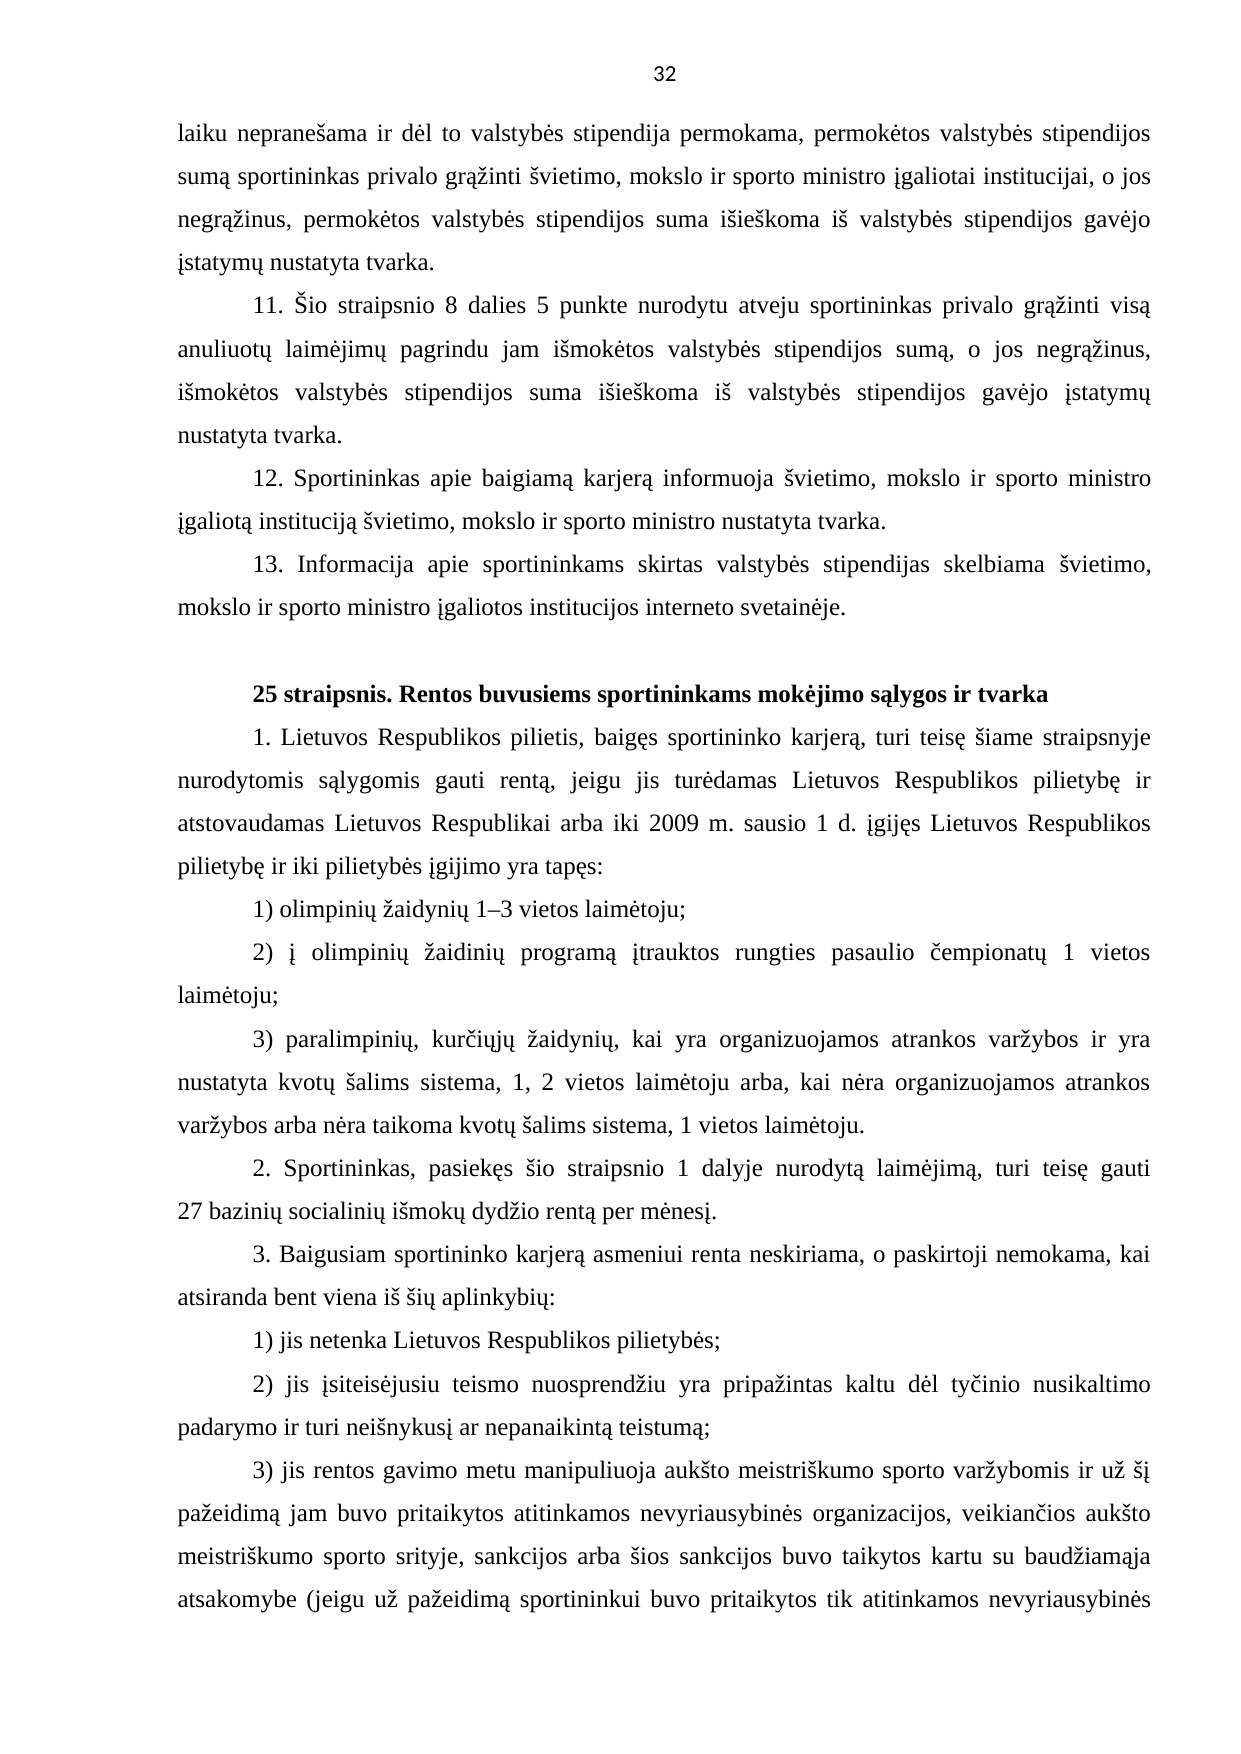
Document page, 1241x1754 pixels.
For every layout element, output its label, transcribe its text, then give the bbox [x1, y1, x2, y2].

text 2) jis įsiteisėjusiu teismo nuosprendžiu yra pripažintas kaltu dėl tyčinio nusikaltimo padarymo ir turi neišnykusį ar nepanaikintą teistumą; [177, 1369, 1152, 1441]
text laiku nepranešama ir dėl to valstybės stipendija permokama, permokėtos valstybės stipendijos sumą sportininkas privalo grąžinti švietimo, mokslo ir sporto ministro įgaliotai institucijai, o jos negrąžinus, permokėtos valstybės stipendijos suma išieškoma iš valstybės stipendijos gavėjo įstatymų nustatyta tvarka. [177, 118, 1152, 276]
text 2) į olimpinių žaidinių programą įtrauktos rungties pasaulio čempionatų 1 vietos laimėtoju; [177, 937, 1152, 1009]
text 25 straipsnis. Rentos buvusiems sportininkams mokėjimo sąlygos ir tvarka [177, 679, 1152, 707]
text 2. Sportininkas, pasiekęs šio straipsnio 1 dalyje nurodytą laimėjimą, turi teisę gauti 27 bazinių socialinių išmokų dydžio rentą per mėnesį. [177, 1153, 1152, 1225]
text 3. Baigusiam sportininko karjerą asmeniui renta neskiriama, o paskirtoji nemokama, kai atsiranda bent viena iš šių aplinkybių: [177, 1239, 1152, 1311]
text 1) olimpinių žaidynių 1–3 vietos laimėtoju; [177, 894, 1152, 923]
text 11. Šio straipsnio 8 dalies 5 punkte nurodytu atveju sportininkas privalo grąžinti visą anuliuotų laimėjimų pagrindu jam išmokėtos valstybės stipendijos sumą, o jos negrąžinus, išmokėtos valstybės stipendijos suma išieškoma iš valstybės stipendijos gavėjo įstatymų nustatyta tvarka. [177, 291, 1152, 449]
text 3) jis rentos gavimo metu manipuliuoja aukšto meistriškumo sporto varžybomis ir už šį pažeidimą jam buvo pritaikytos atitinkamos nevyriausybinės organizacijos, veikiančios aukšto meistriškumo sporto srityje, sankcijos arba šios sankcijos buvo taikytos kartu su baudžiamąja atsakomybe (jeigu už pažeidimą sportininkui buvo pritaikytos tik atitinkamos nevyriausybinės [177, 1455, 1152, 1613]
text 1) jis netenka Lietuvos Respublikos pilietybės; [177, 1326, 1152, 1354]
text 13. Informacija apie sportininkams skirtas valstybės stipendijas skelbiama švietimo, mokslo ir sporto ministro įgaliotos institucijos interneto svetainėje. [177, 549, 1152, 621]
text 12. Sportininkas apie baigiamą karjerą informuoja švietimo, mokslo ir sporto ministro įgaliotą instituciją švietimo, mokslo ir sporto ministro nustatyta tvarka. [177, 463, 1152, 535]
text 3) paralimpinių, kurčiųjų žaidynių, kai yra organizuojamos atrankos varžybos ir yra nustatyta kvotų šalims sistema, 1, 2 vietos laimėtoju arba, kai nėra organizuojamos atrankos varžybos arba nėra taikoma kvotų šalims sistema, 1 vietos laimėtoju. [177, 1024, 1152, 1139]
text 1. Lietuvos Respublikos pilietis, baigęs sportininko karjerą, turi teisę šiame straipsnyje nurodytomis sąlygomis gauti rentą, jeigu jis turėdamas Lietuvos Respublikos pilietybę ir atstovaudamas Lietuvos Respublikai arba iki 2009 m. sausio 1 d. įgijęs Lietuvos Respublikos pilietybę ir iki pilietybės įgijimo yra tapęs: [177, 722, 1152, 880]
